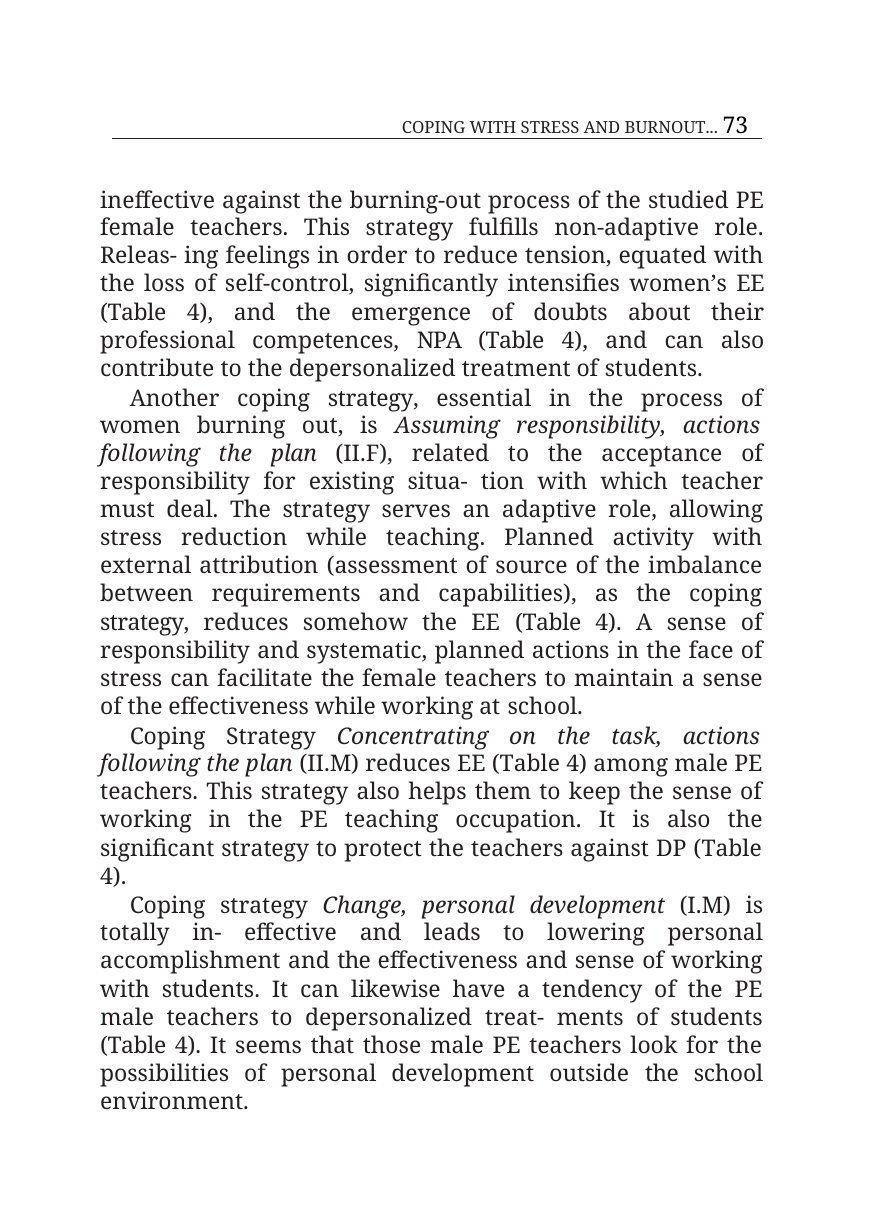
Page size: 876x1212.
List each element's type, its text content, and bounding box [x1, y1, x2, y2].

text ineffective against the burning-out process of the studied PE female teachers. This strategy fulfills non-adaptive role. Releas- ing feelings in order to reduce tension, equated with the loss of self-control, significantly intensifies women’s EE (Table 4), and the emergence of doubts about their professional competences, NPA (Table 4), and can also contribute to the depersonalized treatment of students. [100, 186, 764, 383]
text Another coping strategy, essential in the process of women burning out, is Assuming responsibility, actions following the plan (II.F), related to the acceptance of responsibility for existing situa- tion with which teacher must deal. The strategy serves an adaptive role, allowing stress reduction while teaching. Planned activity with external attribution (assessment of source of the imbalance between requirements and capabilities), as the coping strategy, reduces somehow the EE (Table 4). A sense of responsibility and systematic, planned actions in the face of stress can facilitate the female teachers to maintain a sense of the effectiveness while working at school. [100, 383, 763, 721]
text Coping strategy Change, personal development (I.M) is totally in- effective and leads to lowering personal accomplishment and the effectiveness and sense of working with students. It can likewise have a tendency of the PE male teachers to depersonalized treat- ments of students (Table 4). It seems that those male PE teachers look for the possibilities of personal development outside the school environment. [100, 891, 763, 1116]
text Coping Strategy Concentrating on the task, actions following the plan (II.M) reduces EE (Table 4) among male PE teachers. This strategy also helps them to keep the sense of working in the PE teaching occupation. It is also the significant strategy to protect the teachers against DP (Table 4). [100, 722, 763, 891]
